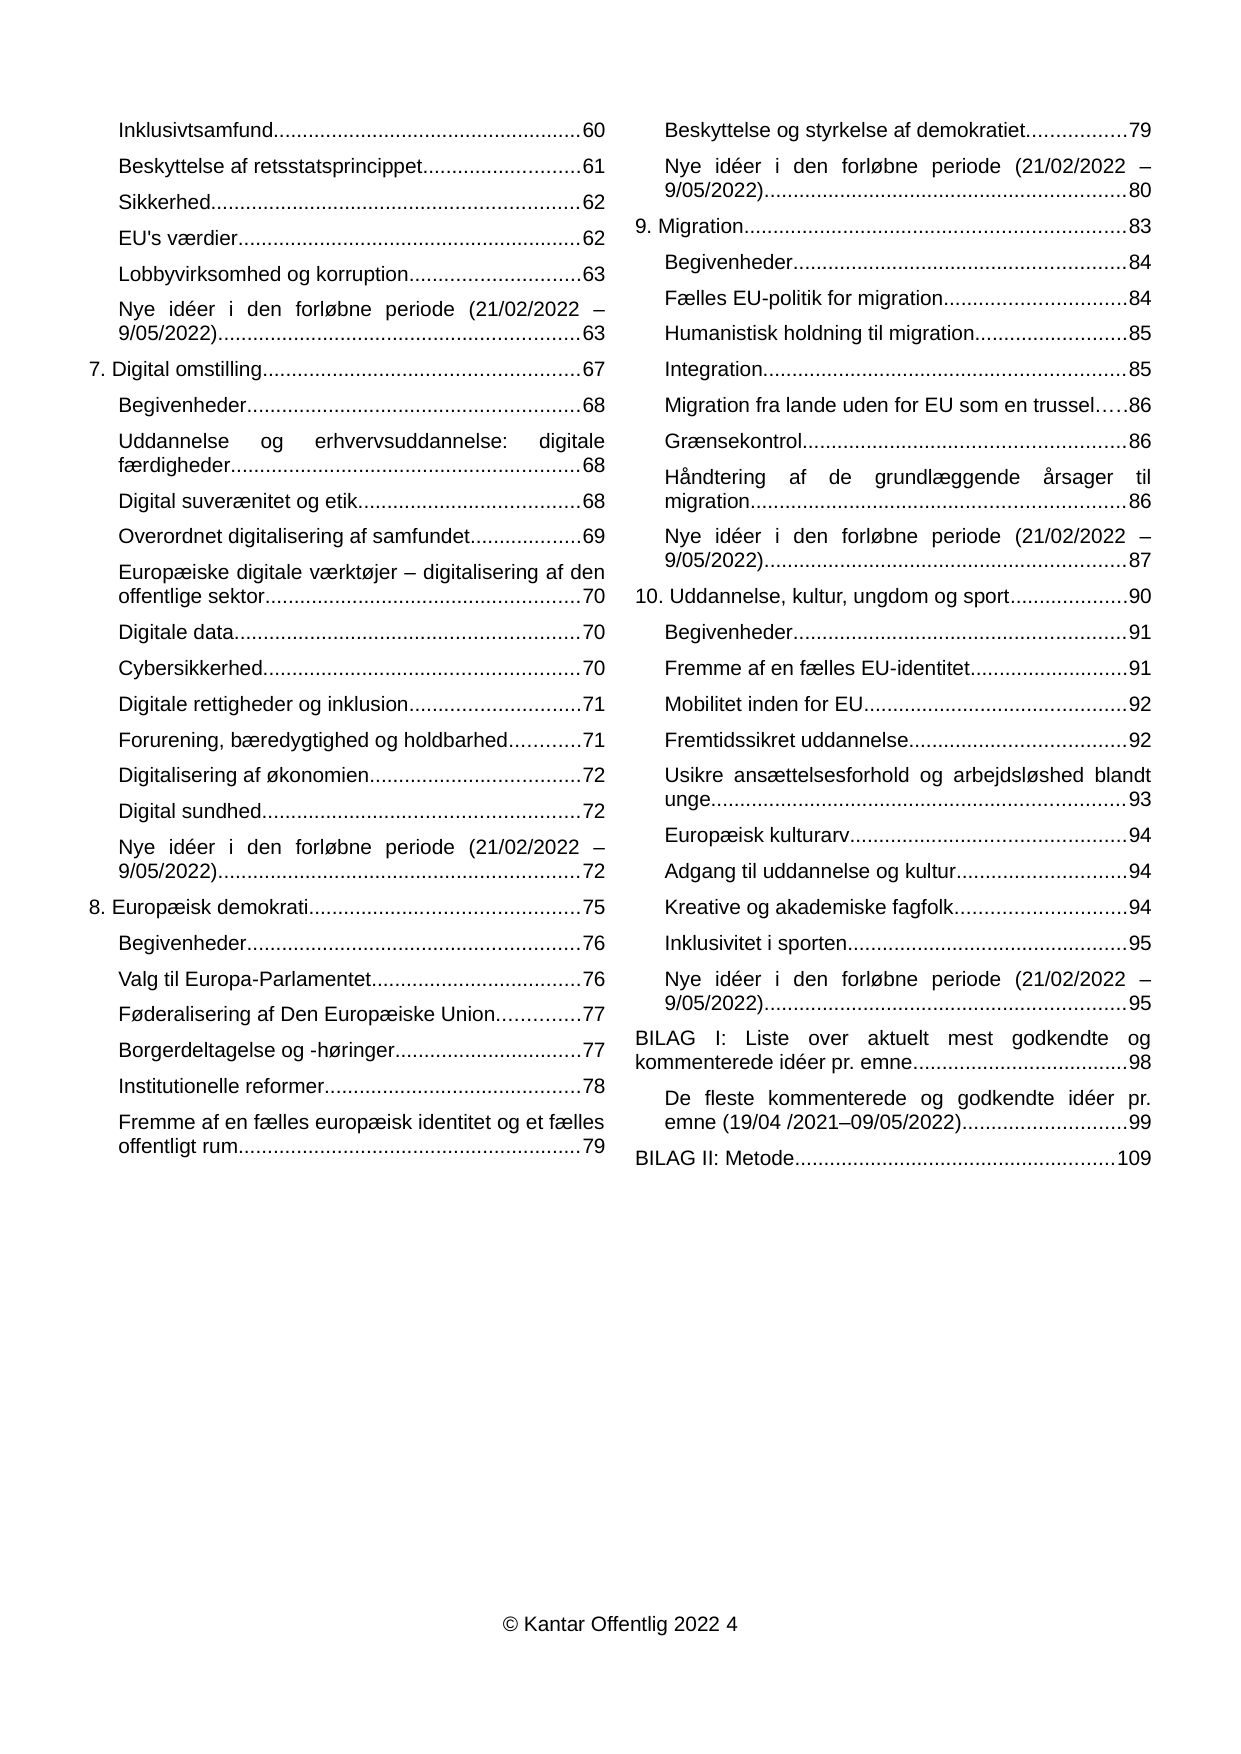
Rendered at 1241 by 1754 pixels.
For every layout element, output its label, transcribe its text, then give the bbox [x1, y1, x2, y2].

text Håndtering af de grundlæggende årsager til migration 86 [664, 464, 1152, 512]
text BILAG II: Metode 109 [635, 1146, 1152, 1170]
text Institutionelle reformer 78 [118, 1074, 605, 1098]
text Adgang til uddannelse og kultur 94 [664, 859, 1152, 883]
text Begivenheder 68 [118, 393, 605, 417]
text Begivenheder 76 [118, 931, 605, 954]
text Kreative og akademiske fagfolk 94 [664, 895, 1152, 919]
text Usikre ansættelsesforhold og arbejdsløshed blandt unge 93 [664, 763, 1152, 811]
text Fremtidssikret uddannelse 92 [664, 727, 1152, 751]
text Integration 85 [664, 357, 1152, 381]
text Uddannelse og erhvervsuddannelse: digitale færdigheder 68 [118, 429, 605, 477]
text Begivenheder 84 [664, 249, 1152, 273]
text Beskyttelse af retsstatsprincippet 61 [118, 154, 605, 178]
text Inklusivtsamfund 60 [118, 118, 605, 142]
text Digitale data 70 [118, 620, 605, 644]
text Borgerdeltagelse og -høringer 77 [118, 1038, 605, 1062]
text Digital suverænitet og etik 68 [118, 488, 605, 512]
text Overordnet digitalisering af samfundet 69 [118, 524, 605, 548]
text Valg til Europa-Parlamentet 76 [118, 966, 605, 990]
text 9. Migration 83 [635, 214, 1152, 238]
text Fremme af en fælles EU-identitet 91 [664, 656, 1152, 680]
text 7. Digital omstilling 67 [88, 357, 605, 381]
text Begivenheder 91 [664, 620, 1152, 644]
text Cybersikkerhed 70 [118, 656, 605, 680]
text Lobbyvirksomhed og korruption 63 [118, 261, 605, 285]
text Europæisk kulturarv 94 [664, 823, 1152, 847]
text Nye idéer i den forløbne periode (21/02/2022 – 9/05/2022) 80 [664, 154, 1152, 202]
text Beskyttelse og styrkelse af demokratiet 79 [664, 118, 1152, 142]
text Fælles EU-politik for migration 84 [664, 285, 1152, 309]
text Humanistisk holdning til migration 85 [664, 321, 1152, 345]
text 8. Europæisk demokrati 75 [88, 895, 605, 919]
text Grænsekontrol 86 [664, 429, 1152, 453]
text Mobilitet inden for EU 92 [664, 692, 1152, 716]
text Inklusivitet i sporten 95 [664, 931, 1152, 954]
text Nye idéer i den forløbne periode (21/02/2022 – 9/05/2022) 87 [664, 524, 1152, 572]
text De fleste kommenterede og godkendte idéer pr. emne (19/04 /2021–09/05/2022) 99 [664, 1086, 1152, 1134]
text Sikkerhed 62 [118, 190, 605, 214]
text Digitalisering af økonomien 72 [118, 763, 605, 787]
text Digitale rettigheder og inklusion 71 [118, 692, 605, 716]
text EU's værdier 62 [118, 226, 605, 249]
text Migration fra lande uden for EU som en trussel 86 [664, 393, 1152, 417]
text Nye idéer i den forløbne periode (21/02/2022 – 9/05/2022) 72 [118, 835, 605, 883]
text Digital sundhed 72 [118, 799, 605, 823]
text Føderalisering af Den Europæiske Union 77 [118, 1002, 605, 1026]
text Europæiske digitale værktøjer – digitalisering af den offentlige sektor 70 [118, 560, 605, 608]
text Nye idéer i den forløbne periode (21/02/2022 – 9/05/2022) 95 [664, 966, 1152, 1014]
text 10. Uddannelse, kultur, ungdom og sport 90 [635, 584, 1152, 608]
text Fremme af en fælles europæisk identitet og et fælles offentligt rum 79 [118, 1110, 605, 1158]
text Forurening, bæredygtighed og holdbarhed 71 [118, 727, 605, 751]
text Nye idéer i den forløbne periode (21/02/2022 – 9/05/2022) 63 [118, 297, 605, 345]
text BILAG I: Liste over aktuelt mest godkendte og kommenterede idéer pr. emne 98 [635, 1026, 1152, 1074]
